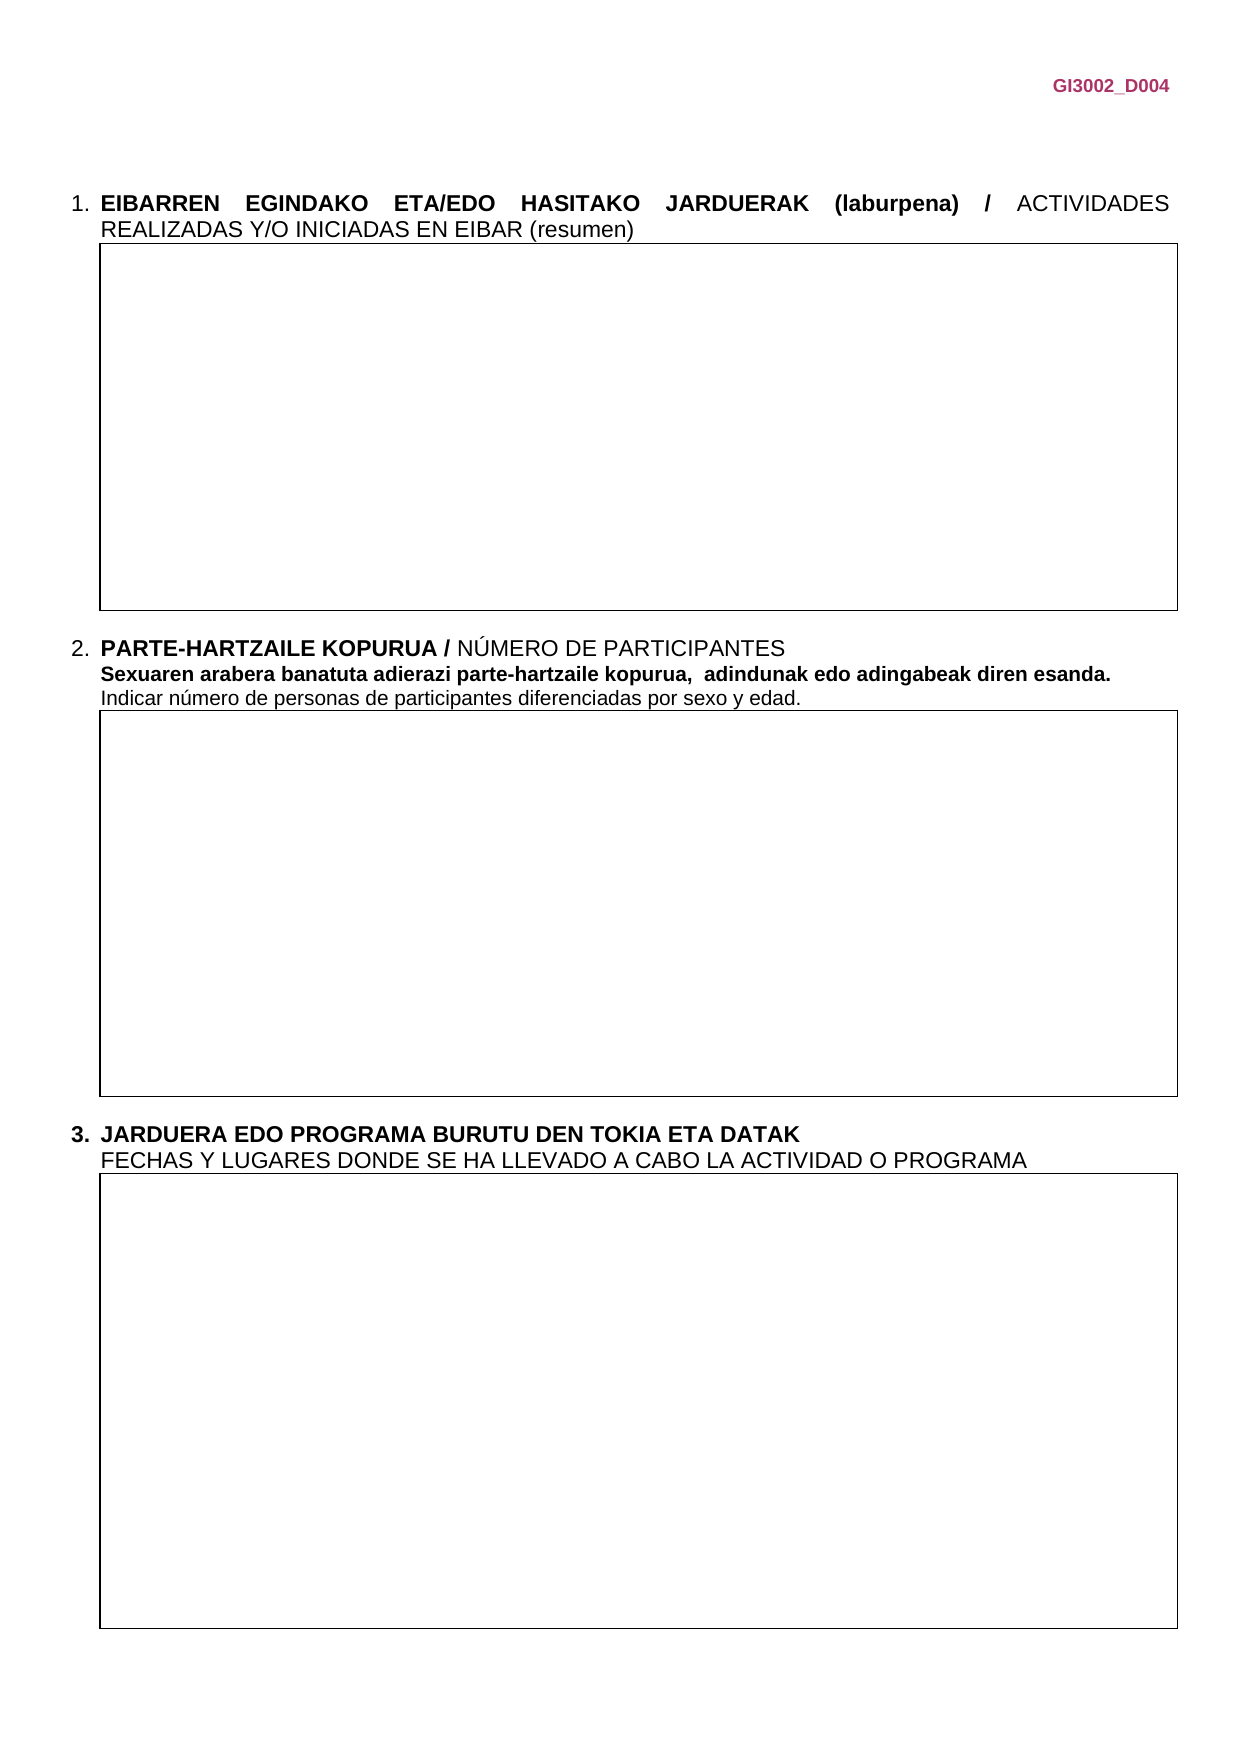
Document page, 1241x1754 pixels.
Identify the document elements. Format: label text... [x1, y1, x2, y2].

list EIBARREN EGINDAKO ETA/EDO HASITAKO JARDUERAK (laburpena) / ACTIVIDADES REALIZADAS Y/O INICIADAS EN EIBAR (resumen) [71, 190, 1169, 243]
table_header [101, 1174, 1177, 1628]
text Sexuaren arabera banatuta adierazi parte-hartzaile kopurua, adindunak edo adingabeak diren esanda. [100, 662, 1169, 686]
text Indicar número de personas de participantes diferenciadas por sexo y edad. [100, 686, 1169, 709]
text FECHAS Y LUGARES DONDE SE HA LLEVADO A CABO LA ACTIVIDAD O PROGRAMA [100, 1147, 1169, 1173]
table_header [101, 711, 1177, 1096]
list PARTE-HARTZAILE KOPURUA / NÚMERO DE PARTICIPANTES [71, 635, 1169, 662]
list JARDUERA EDO PROGRAMA BURUTU DEN TOKIA ETA DATAK [71, 1121, 1169, 1147]
table_header [101, 244, 1177, 610]
